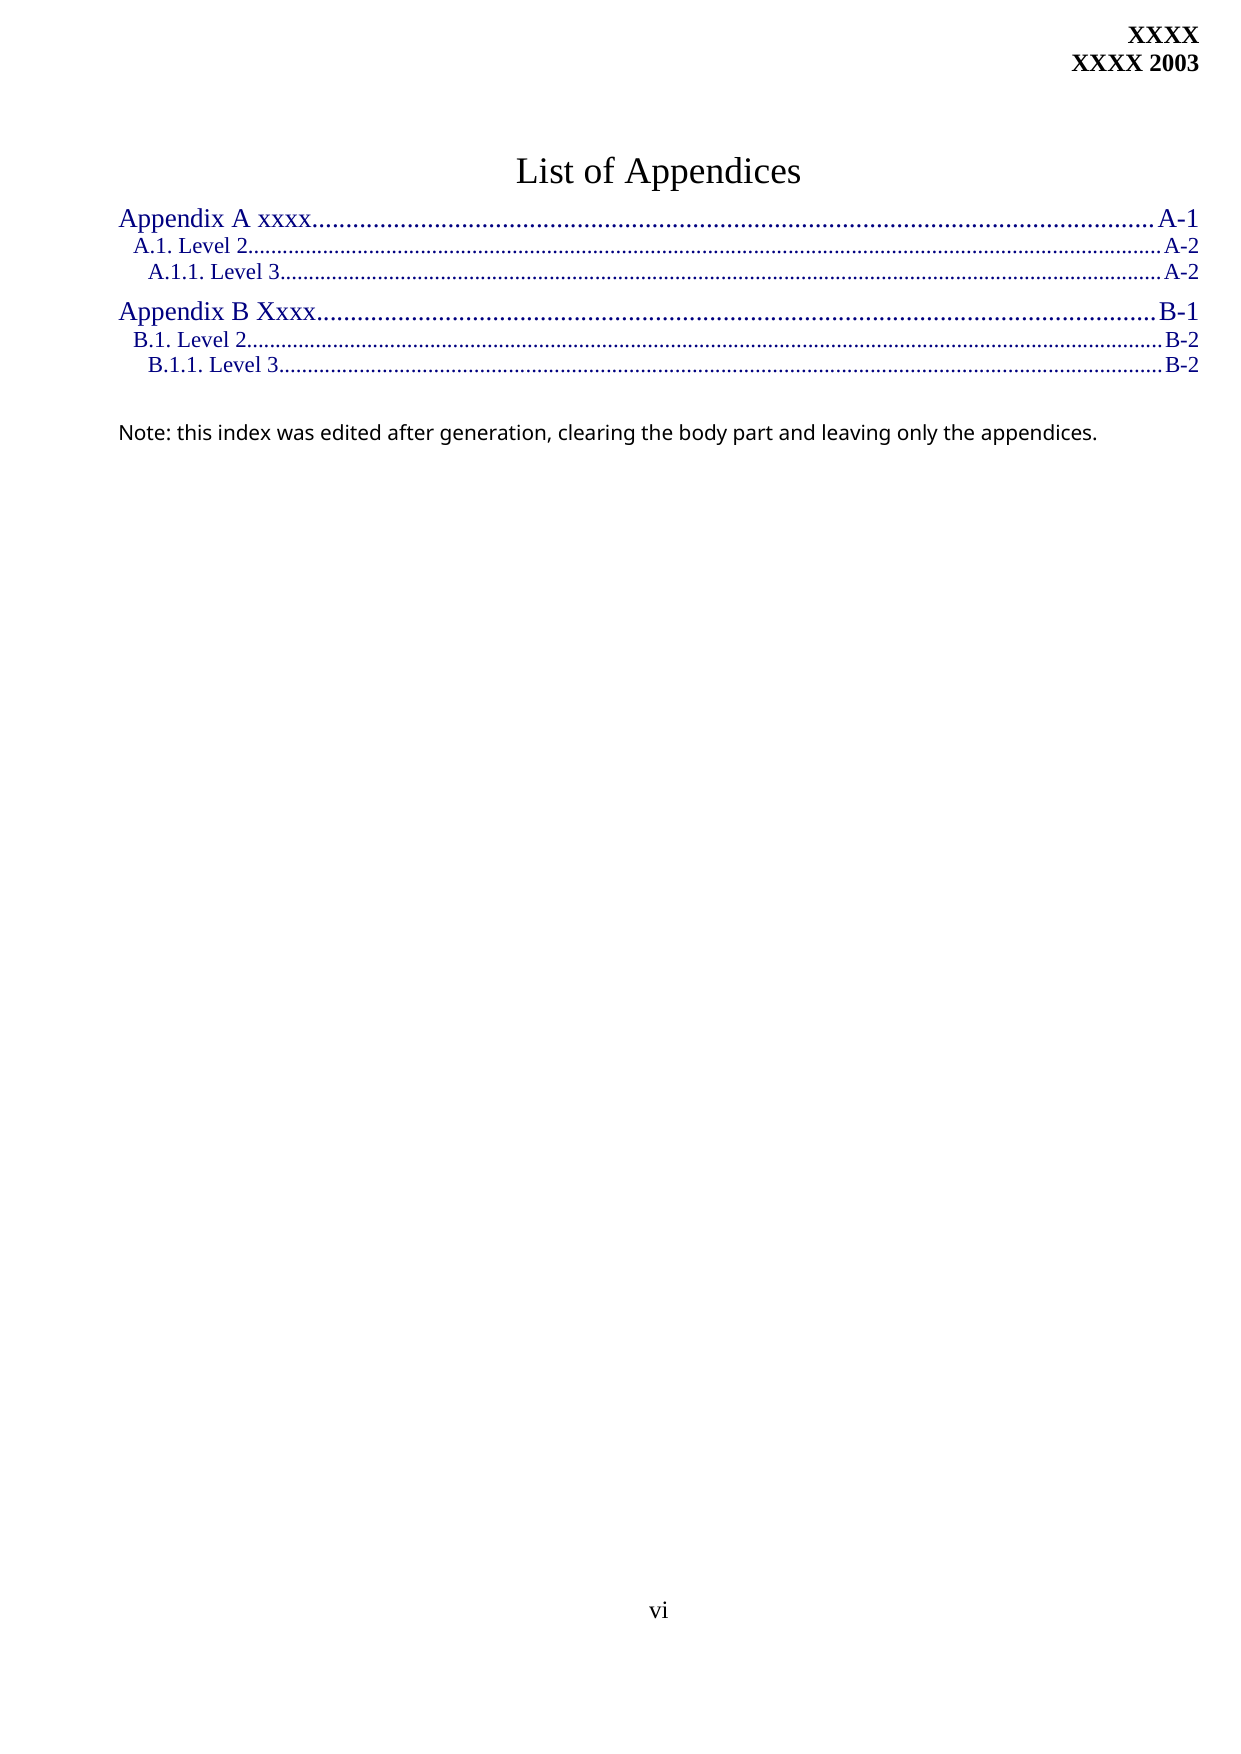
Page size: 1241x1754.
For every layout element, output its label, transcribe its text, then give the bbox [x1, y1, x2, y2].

text B.1. Level 2 B-2 [133, 327, 1199, 352]
text Appendix A xxxx A-1 [118, 203, 1199, 233]
text Appendix B Xxxx B-1 [118, 297, 1199, 327]
text A.1.1. Level 3 A-2 [148, 259, 1199, 284]
text A.1. Level 2 A-2 [133, 233, 1199, 259]
subtitle List of Appendices [118, 149, 1199, 191]
text Note: this index was edited after generation, clearing the body part and leaving only the appendices. [118, 418, 1199, 447]
text B.1.1. Level 3 B-2 [148, 352, 1199, 378]
